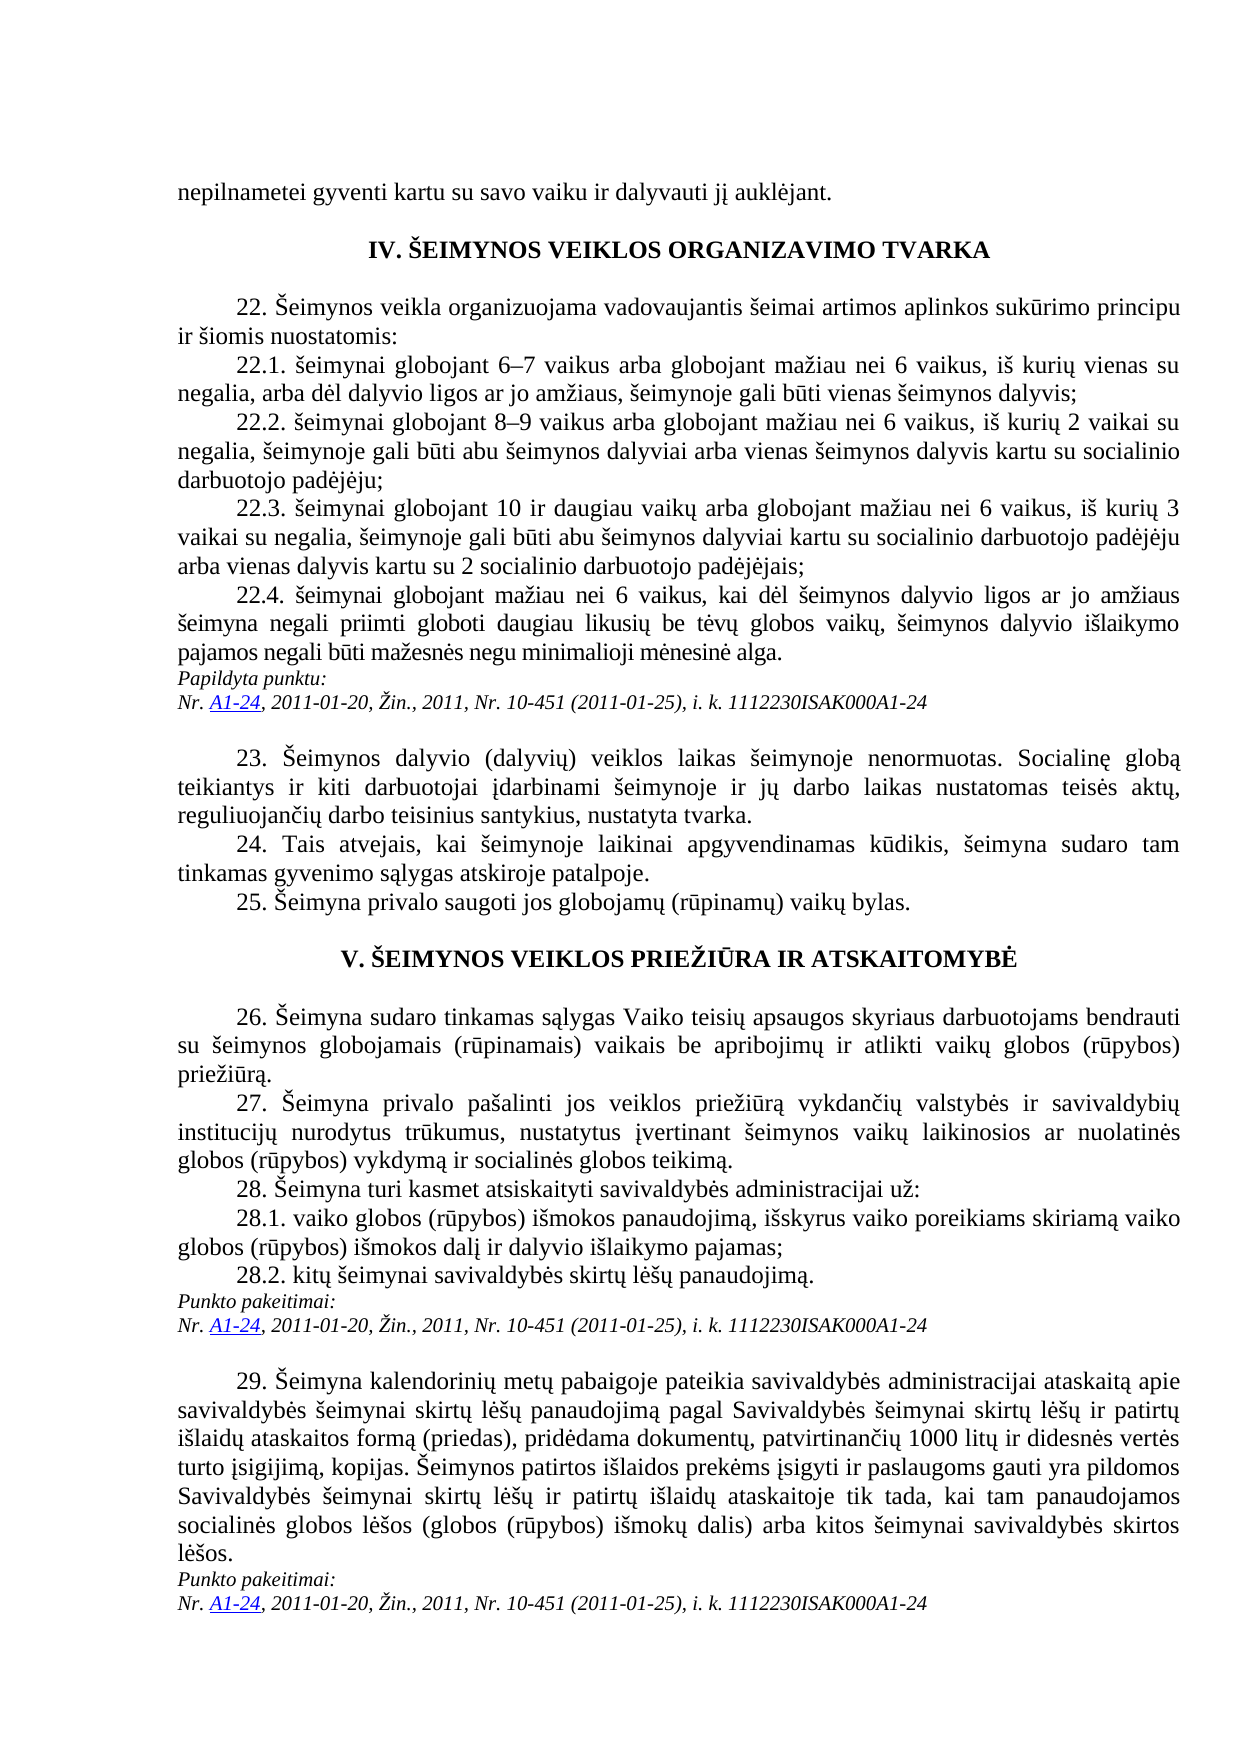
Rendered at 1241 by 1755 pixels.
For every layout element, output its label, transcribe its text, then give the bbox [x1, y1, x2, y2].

text IV. ŠEIMYNOS VEIKLOS ORGANIZAVIMO TVARKA [177, 235, 1181, 263]
text 22.4. šeimynai globojant mažiau nei 6 vaikus, kai dėl šeimynos dalyvio ligos ar jo amžiaus šeimyna negali priimti globoti daugiau likusių be tėvų globos vaikų, šeimynos dalyvio išlaikymo pajamos negali būti mažesnės negu minimalioji mėnesinė alga. [177, 580, 1181, 666]
text 28.2. kitų šeimynai savivaldybės skirtų lėšų panaudojimą. [177, 1260, 1181, 1289]
text Nr. A1-24, 2011-01-20, Žin., 2011, Nr. 10-451 (2011-01-25), i. k. 1112230ISAK000A1-24 [177, 690, 1181, 714]
text Nr. A1-24, 2011-01-20, Žin., 2011, Nr. 10-451 (2011-01-25), i. k. 1112230ISAK000A1-24 [177, 1313, 1181, 1337]
text 24. Tais atvejais, kai šeimynoje laikinai apgyvendinamas kūdikis, šeimyna sudaro tam tinkamas gyvenimo sąlygas atskiroje patalpoje. [177, 829, 1181, 887]
text Punkto pakeitimai: [177, 1567, 1181, 1591]
text Nr. A1-24, 2011-01-20, Žin., 2011, Nr. 10-451 (2011-01-25), i. k. 1112230ISAK000A1-24 [177, 1591, 1181, 1615]
text 22.2. šeimynai globojant 8–9 vaikus arba globojant mažiau nei 6 vaikus, iš kurių 2 vaikai su negalia, šeimynoje gali būti abu šeimynos dalyviai arba vienas šeimynos dalyvis kartu su socialinio darbuotojo padėjėju; [177, 407, 1181, 493]
text nepilnametei gyventi kartu su savo vaiku ir dalyvauti jį auklėjant. [177, 177, 1181, 206]
text Papildyta punktu: [177, 666, 1181, 690]
text 23. Šeimynos dalyvio (dalyvių) veiklos laikas šeimynoje nenormuotas. Socialinę globą teikiantys ir kiti darbuotojai įdarbinami šeimynoje ir jų darbo laikas nustatomas teisės aktų, reguliuojančių darbo teisinius santykius, nustatyta tvarka. [177, 743, 1181, 829]
text 28. Šeimyna turi kasmet atsiskaityti savivaldybės administracijai už: [177, 1174, 1181, 1203]
text 28.1. vaiko globos (rūpybos) išmokos panaudojimą, išskyrus vaiko poreikiams skiriamą vaiko globos (rūpybos) išmokos dalį ir dalyvio išlaikymo pajamas; [177, 1203, 1181, 1260]
text V. ŠEIMYNOS VEIKLOS PRIEŽIŪRA IR ATSKAITOMYBĖ [177, 944, 1181, 973]
text 22.3. šeimynai globojant 10 ir daugiau vaikų arba globojant mažiau nei 6 vaikus, iš kurių 3 vaikai su negalia, šeimynoje gali būti abu šeimynos dalyviai kartu su socialinio darbuotojo padėjėju arba vienas dalyvis kartu su 2 socialinio darbuotojo padėjėjais; [177, 493, 1181, 580]
text 27. Šeimyna privalo pašalinti jos veiklos priežiūrą vykdančių valstybės ir savivaldybių institucijų nurodytus trūkumus, nustatytus įvertinant šeimynos vaikų laikinosios ar nuolatinės globos (rūpybos) vykdymą ir socialinės globos teikimą. [177, 1088, 1181, 1174]
text 25. Šeimyna privalo saugoti jos globojamų (rūpinamų) vaikų bylas. [177, 887, 1181, 915]
text Punkto pakeitimai: [177, 1289, 1181, 1313]
text 26. Šeimyna sudaro tinkamas sąlygas Vaiko teisių apsaugos skyriaus darbuotojams bendrauti su šeimynos globojamais (rūpinamais) vaikais be apribojimų ir atlikti vaikų globos (rūpybos) priežiūrą. [177, 1002, 1181, 1088]
text 22. Šeimynos veikla organizuojama vadovaujantis šeimai artimos aplinkos sukūrimo principu ir šiomis nuostatomis: [177, 292, 1181, 350]
text 29. Šeimyna kalendorinių metų pabaigoje pateikia savivaldybės administracijai ataskaitą apie savivaldybės šeimynai skirtų lėšų panaudojimą pagal Savivaldybės šeimynai skirtų lėšų ir patirtų išlaidų ataskaitos formą (priedas), pridėdama dokumentų, patvirtinančių 1000 litų ir didesnės vertės turto įsigijimą, kopijas. Šeimynos patirtos išlaidos prekėms įsigyti ir paslaugoms gauti yra pildomos Savivaldybės šeimynai skirtų lėšų ir patirtų išlaidų ataskaitoje tik tada, kai tam panaudojamos socialinės globos lėšos (globos (rūpybos) išmokų dalis) arba kitos šeimynai savivaldybės skirtos lėšos. [177, 1366, 1181, 1567]
text 22.1. šeimynai globojant 6–7 vaikus arba globojant mažiau nei 6 vaikus, iš kurių vienas su negalia, arba dėl dalyvio ligos ar jo amžiaus, šeimynoje gali būti vienas šeimynos dalyvis; [177, 350, 1181, 407]
